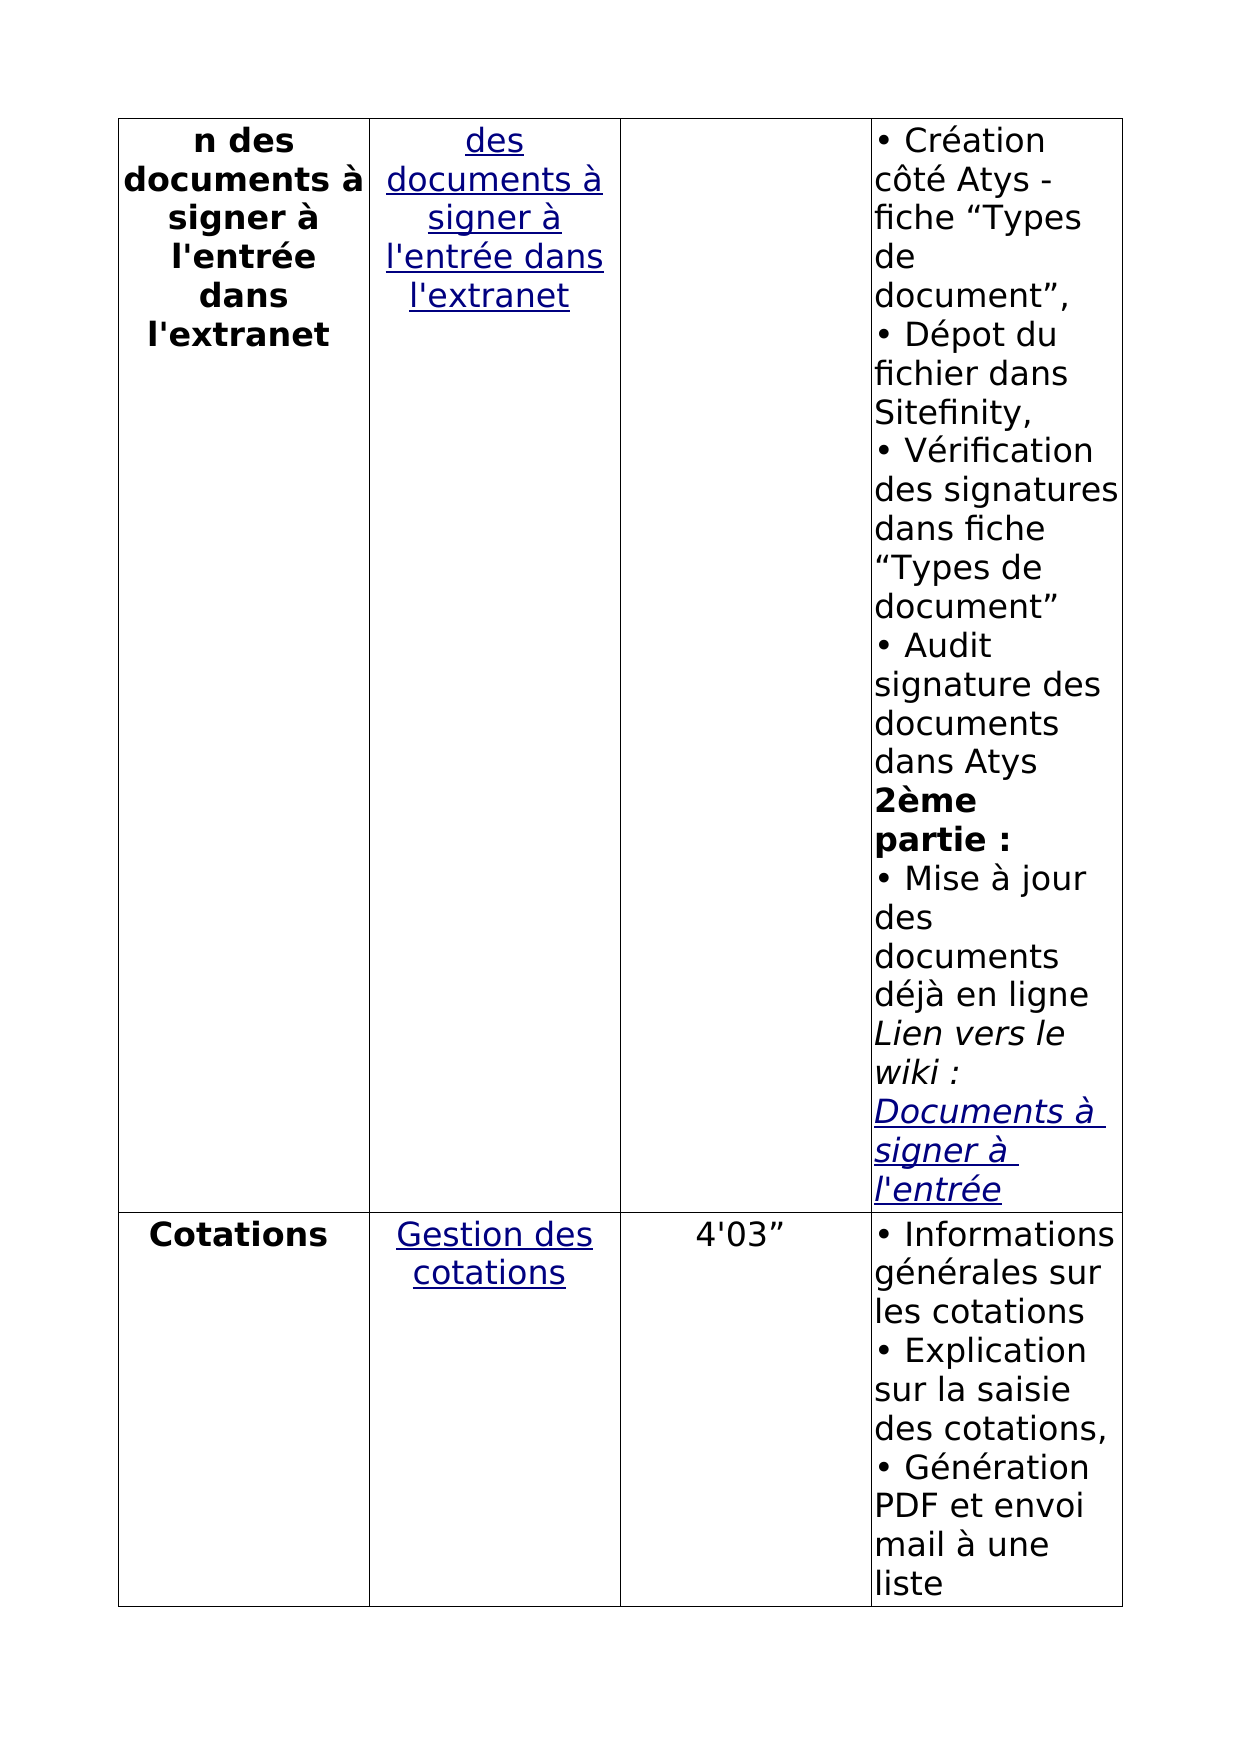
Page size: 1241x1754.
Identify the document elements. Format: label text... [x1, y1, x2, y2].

table_cell Gestion des cotations [370, 1213, 620, 1606]
table_cell • Informations générales sur les cotations • Explication sur la saisie des cotations, • Génération PDF et envoi mail à une liste [872, 1213, 1122, 1606]
table_cell des documents à signer à l'entrée dans l'extranet [370, 119, 620, 1212]
table_cell [621, 119, 871, 1212]
table_cell • Création côté Atys - fiche “Types de document”, • Dépot du fichier dans Sitefinity, • Vérification des signatures dans fiche “Types de document” • Audit signature des documents dans Atys 2ème partie : • Mise à jour des documents déjà en ligne Lien vers le wiki : Documents à signer à l'entrée [872, 119, 1122, 1212]
table_cell 4'03” [621, 1213, 871, 1606]
table_cell Cotations [119, 1213, 369, 1606]
table_cell n des documents à signer à l'entrée dans l'extranet [119, 119, 369, 1212]
